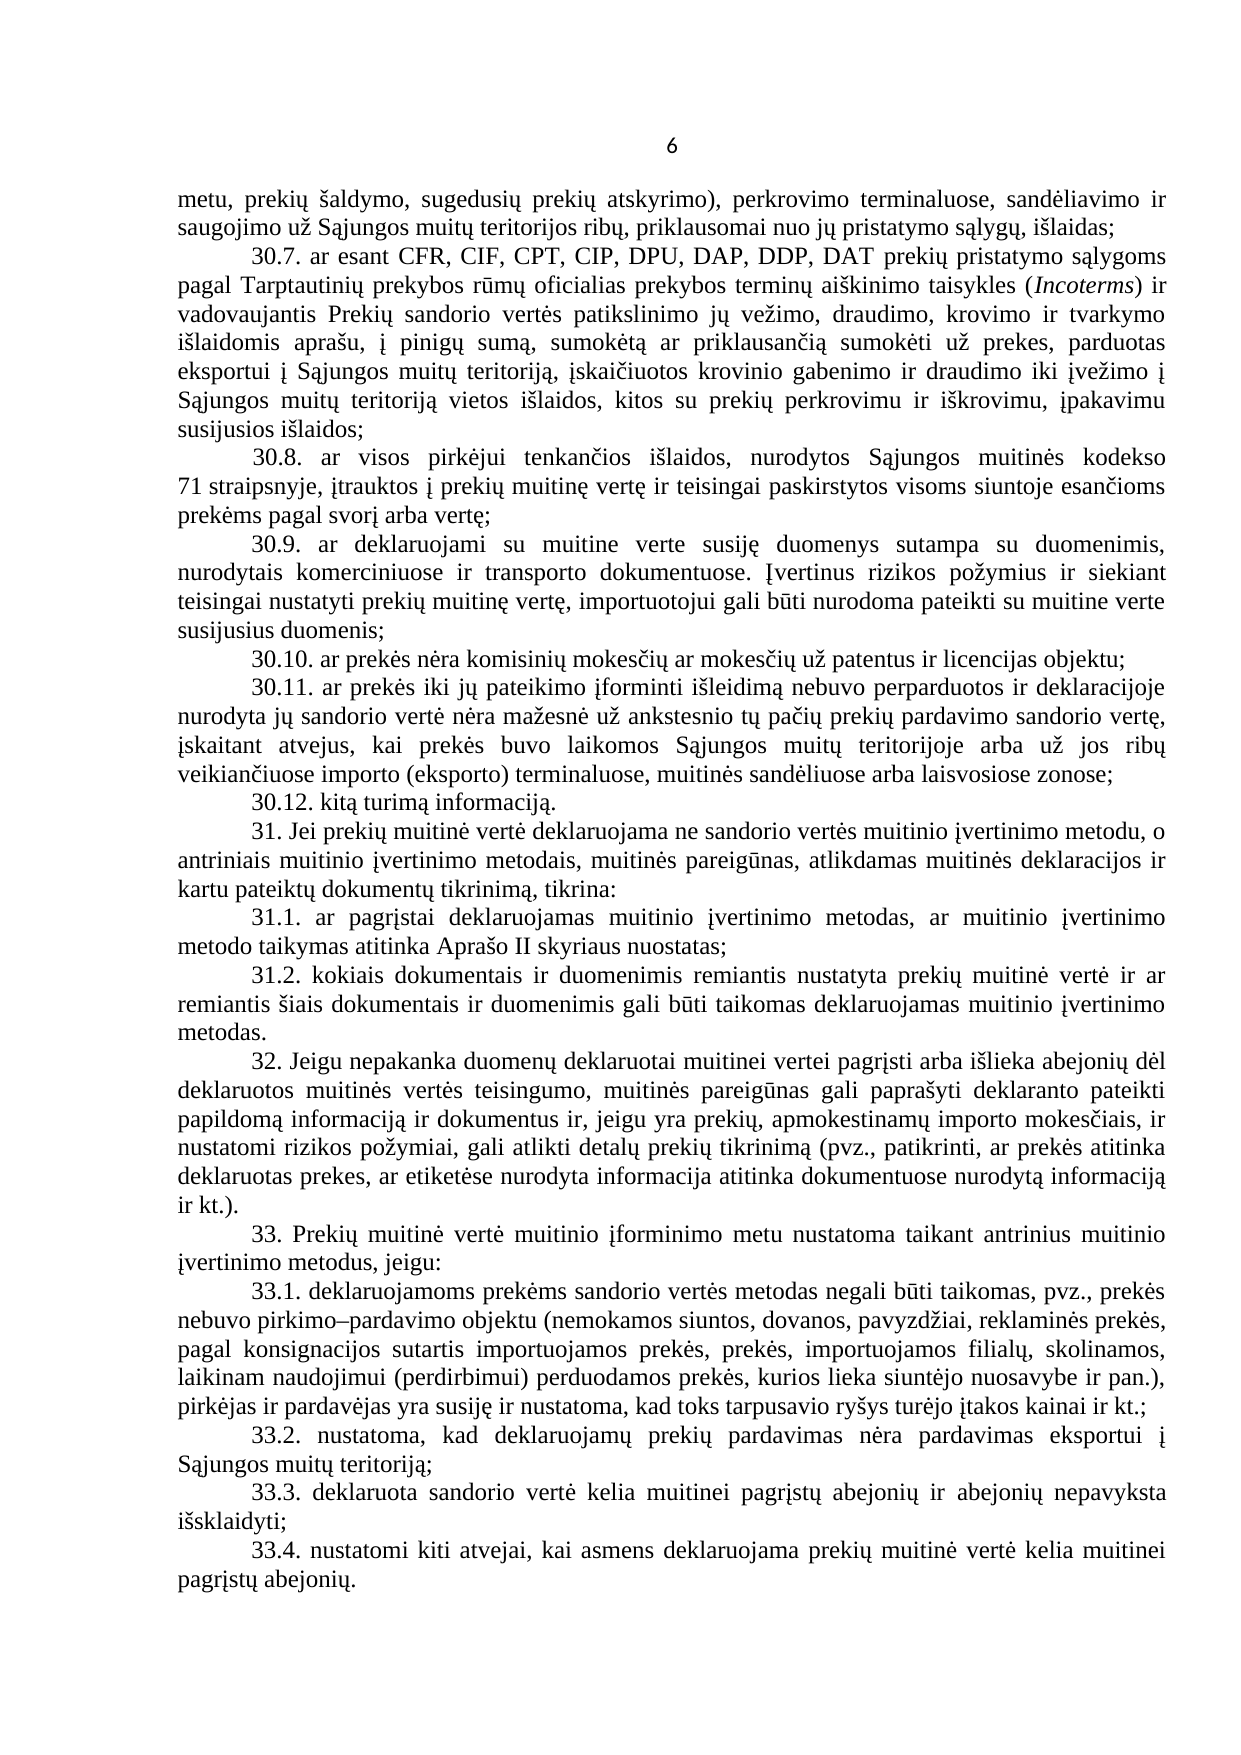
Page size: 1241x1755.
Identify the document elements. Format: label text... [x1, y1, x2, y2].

text 33.4. nustatomi kiti atvejai, kai asmens deklaruojama prekių muitinė vertė kelia muitinei pagrįstų abejonių. [177, 1535, 1167, 1592]
text 31. Jei prekių muitinė vertė deklaruojama ne sandorio vertės muitinio įvertinimo metodu, o antriniais muitinio įvertinimo metodais, muitinės pareigūnas, atlikdamas muitinės deklaracijos ir kartu pateiktų dokumentų tikrinimą, tikrina: [177, 816, 1167, 902]
text 30.7. ar esant CFR, CIF, CPT, CIP, DPU, DAP, DDP, DAT prekių pristatymo sąlygoms pagal Tarptautinių prekybos rūmų oficialias prekybos terminų aiškinimo taisykles (Incoterms) ir vadovaujantis Prekių sandorio vertės patikslinimo jų vežimo, draudimo, krovimo ir tvarkymo išlaidomis aprašu, į pinigų sumą, sumokėtą ar priklausančią sumokėti už prekes, parduotas eksportui į Sąjungos muitų teritoriją, įskaičiuotos krovinio gabenimo ir draudimo iki įvežimo į Sąjungos muitų teritoriją vietos išlaidos, kitos su prekių perkrovimu ir iškrovimu, įpakavimu susijusios išlaidos; [177, 241, 1167, 442]
text 30.10. ar prekės nėra komisinių mokesčių ar mokesčių už patentus ir licencijas objektu; [177, 644, 1167, 672]
text 30.11. ar prekės iki jų pateikimo įforminti išleidimą nebuvo perparduotos ir deklaracijoje nurodyta jų sandorio vertė nėra mažesnė už ankstesnio tų pačių prekių pardavimo sandorio vertę, įskaitant atvejus, kai prekės buvo laikomos Sąjungos muitų teritorijoje arba už jos ribų veikiančiuose importo (eksporto) terminaluose, muitinės sandėliuose arba laisvosiose zonose; [177, 672, 1167, 787]
text 31.2. kokiais dokumentais ir duomenimis remiantis nustatyta prekių muitinė vertė ir ar remiantis šiais dokumentais ir duomenimis gali būti taikomas deklaruojamas muitinio įvertinimo metodas. [177, 960, 1167, 1046]
text 30.9. ar deklaruojami su muitine verte susiję duomenys sutampa su duomenimis, nurodytais komerciniuose ir transporto dokumentuose. Įvertinus rizikos požymius ir siekiant teisingai nustatyti prekių muitinę vertę, importuotojui gali būti nurodoma pateikti su muitine verte susijusius duomenis; [177, 529, 1167, 644]
text 31.1. ar pagrįstai deklaruojamas muitinio įvertinimo metodas, ar muitinio įvertinimo metodo taikymas atitinka Aprašo II skyriaus nuostatas; [177, 902, 1167, 960]
text 33.1. deklaruojamoms prekėms sandorio vertės metodas negali būti taikomas, pvz., prekės nebuvo pirkimo–pardavimo objektu (nemokamos siuntos, dovanos, pavyzdžiai, reklaminės prekės, pagal konsignacijos sutartis importuojamos prekės, prekės, importuojamos filialų, skolinamos, laikinam naudojimui (perdirbimui) perduodamos prekės, kurios lieka siuntėjo nuosavybe ir pan.), pirkėjas ir pardavėjas yra susiję ir nustatoma, kad toks tarpusavio ryšys turėjo įtakos kainai ir kt.; [177, 1276, 1167, 1420]
text 32. Jeigu nepakanka duomenų deklaruotai muitinei vertei pagrįsti arba išlieka abejonių dėl deklaruotos muitinės vertės teisingumo, muitinės pareigūnas gali paprašyti deklaranto pateikti papildomą informaciją ir dokumentus ir, jeigu yra prekių, apmokestinamų importo mokesčiais, ir nustatomi rizikos požymiai, gali atlikti detalų prekių tikrinimą (pvz., patikrinti, ar prekės atitinka deklaruotas prekes, ar etiketėse nurodyta informacija atitinka dokumentuose nurodytą informaciją ir kt.). [177, 1046, 1167, 1219]
text metu, prekių šaldymo, sugedusių prekių atskyrimo), perkrovimo terminaluose, sandėliavimo ir saugojimo už Sąjungos muitų teritorijos ribų, priklausomai nuo jų pristatymo sąlygų, išlaidas; [177, 184, 1167, 241]
text 30.12. kitą turimą informaciją. [177, 787, 1167, 816]
text 33.2. nustatoma, kad deklaruojamų prekių pardavimas nėra pardavimas eksportui į Sąjungos muitų teritoriją; [177, 1420, 1167, 1477]
text 33.3. deklaruota sandorio vertė kelia muitinei pagrįstų abejonių ir abejonių nepavyksta išsklaidyti; [177, 1477, 1167, 1535]
text 30.8. ar visos pirkėjui tenkančios išlaidos, nurodytos Sąjungos muitinės kodekso 71 straipsnyje, įtrauktos į prekių muitinę vertę ir teisingai paskirstytos visoms siuntoje esančioms prekėms pagal svorį arba vertę; [177, 442, 1167, 529]
text 33. Prekių muitinė vertė muitinio įforminimo metu nustatoma taikant antrinius muitinio įvertinimo metodus, jeigu: [177, 1219, 1167, 1276]
